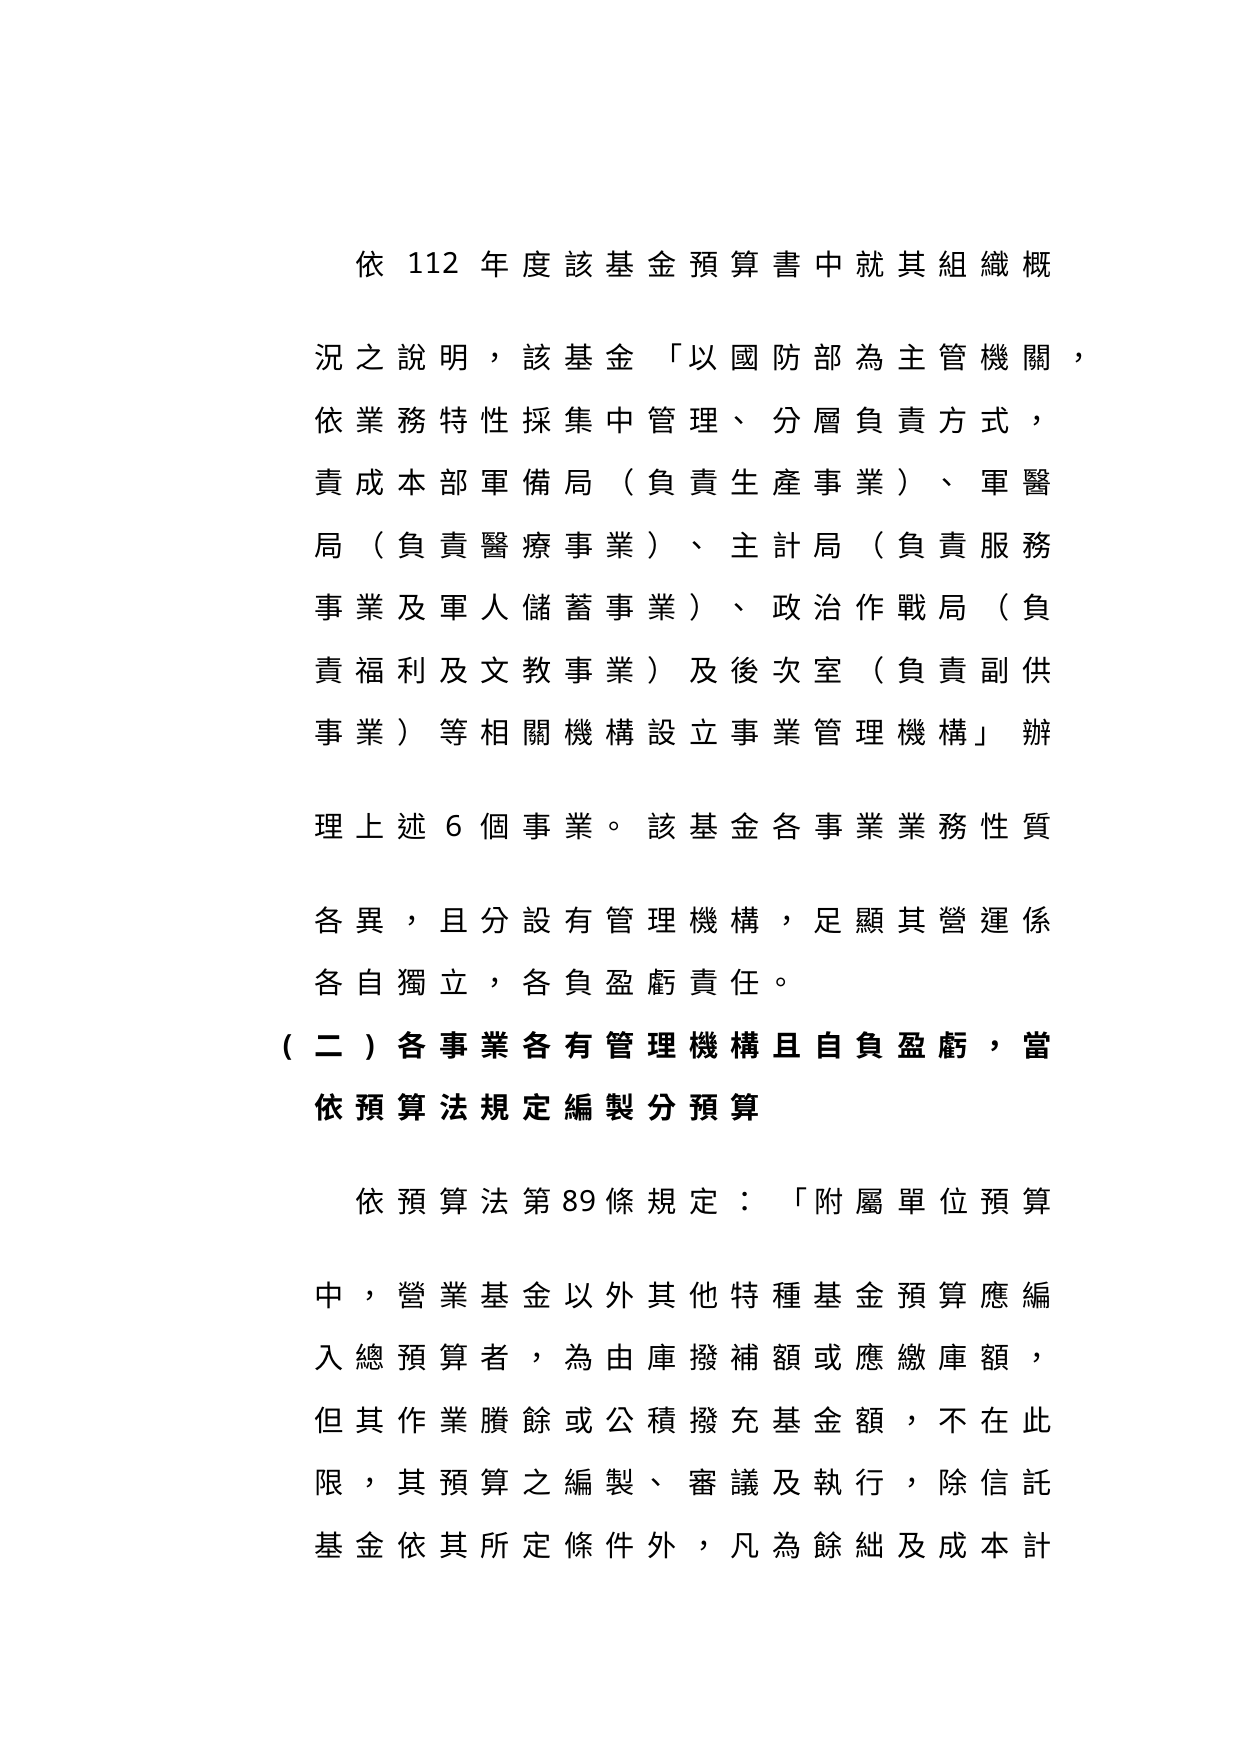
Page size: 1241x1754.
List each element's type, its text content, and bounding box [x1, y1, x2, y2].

text 依預算法第89條規定：「附屬單位預算中，營業基金以外其他特種基金預算應編入總預算者，為由庫撥補額或應繳庫額，但其作業賸餘或公積撥充基金額，不在此限，其預算之編製、審議及執行，除信託基金依其所定條件外，凡為餘絀及成本計 [271, 1127, 1058, 1564]
text (二)各事業各有管理機構且自負盈虧，當依預算法規定編製分預算 [242, 1002, 1058, 1127]
text 依112年度該基金預算書中就其組織概況之說明，該基金「以國防部為主管機關，依業務特性採集中管理、分層負責方式，責成本部軍備局（負責生產事業）、軍醫局（負責醫療事業）、主計局（負責服務事業及軍人儲蓄事業）、政治作戰局（負責福利及文教事業）及後次室（負責副供事業）等相關機構設立事業管理機構」辦理上述6個事業。該基金各事業業務性質各異，且分設有管理機構，足顯其營運係各自獨立，各負盈虧責任。 [271, 189, 1058, 1002]
